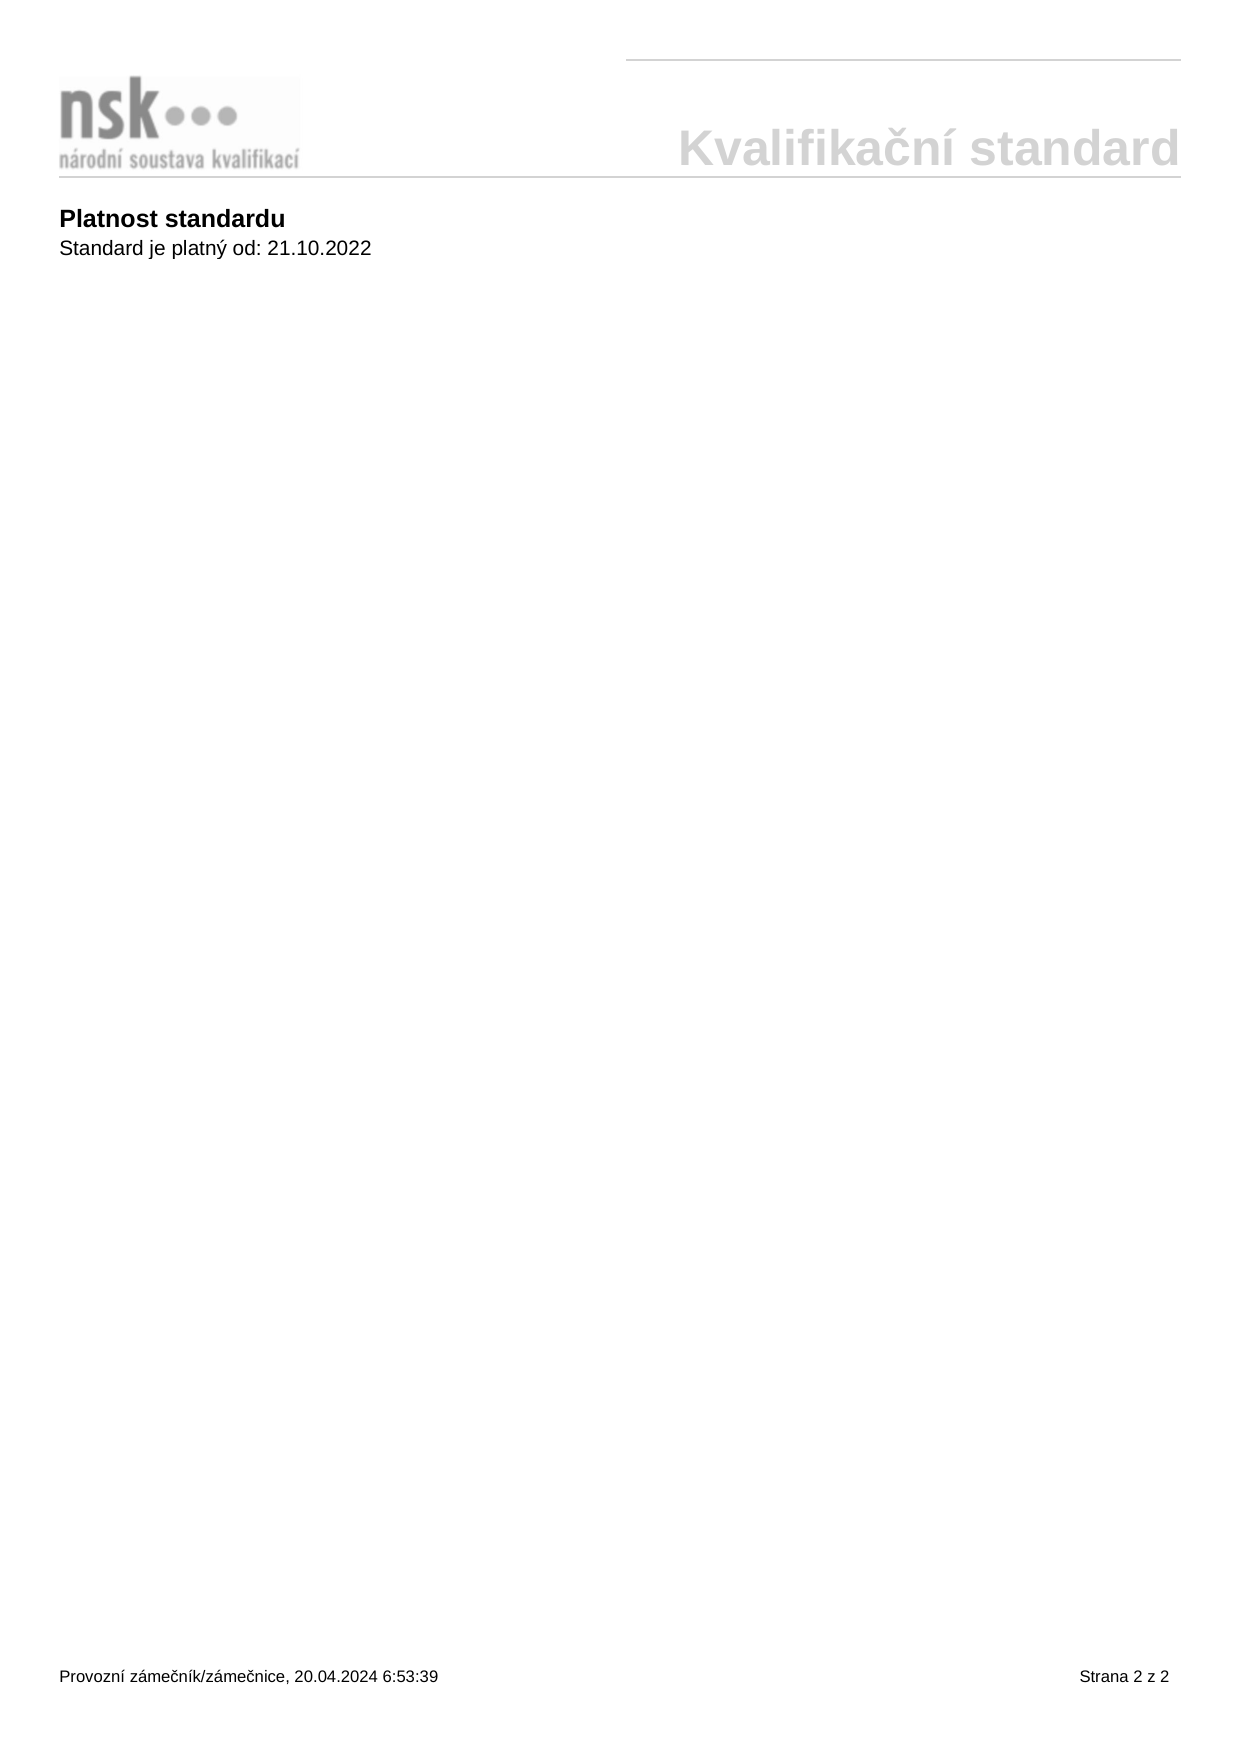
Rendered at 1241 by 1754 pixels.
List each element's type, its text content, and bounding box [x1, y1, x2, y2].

table_cell [620, 259, 626, 559]
table_cell [59, 559, 483, 859]
table_cell [1093, 859, 1169, 1159]
table_cell [484, 559, 620, 859]
table_cell [484, 1409, 620, 1658]
table_cell [59, 178, 1181, 194]
picture [58, 59, 621, 171]
table_cell [59, 259, 483, 559]
table_cell [1169, 1159, 1181, 1409]
table_cell [862, 1409, 1093, 1658]
table_cell [1093, 559, 1169, 859]
table_cell [484, 1159, 620, 1409]
table_cell [620, 859, 626, 1159]
table_cell Strana 2 z 2 [862, 1658, 1169, 1694]
table_cell [862, 859, 1093, 1159]
table_cell [862, 259, 1093, 559]
table_cell [59, 171, 483, 176]
table_cell [1093, 1409, 1169, 1658]
table_cell [1169, 194, 1181, 200]
table_cell [620, 1159, 626, 1409]
table_cell Provozní zámečník/zámečnice, 20.04.2024 6:53:39 [59, 1658, 862, 1694]
table_cell [1093, 1159, 1169, 1409]
table_cell [59, 194, 483, 200]
table_cell [1093, 194, 1169, 200]
table_cell [1093, 259, 1169, 559]
table_cell [1169, 259, 1181, 559]
table_cell [862, 559, 1093, 859]
table_cell [626, 859, 862, 1159]
table_cell [626, 1409, 862, 1658]
table_cell Standard je platný od: 21.10.2022 [59, 236, 1181, 259]
table_cell [626, 1159, 862, 1409]
table_cell [484, 171, 620, 176]
table_cell [59, 1409, 483, 1658]
table_cell Kvalifikační standard [626, 61, 1181, 176]
table_cell [1169, 1658, 1181, 1694]
table_cell [59, 859, 483, 1159]
table_cell [484, 194, 620, 200]
table_cell [621, 59, 626, 170]
table_cell [1169, 559, 1181, 859]
table_cell Platnost standardu [59, 200, 1181, 236]
table_cell [59, 1159, 483, 1409]
table_cell [862, 194, 1093, 200]
table_cell [862, 1159, 1093, 1409]
table_cell [620, 1409, 626, 1658]
table_cell [484, 259, 620, 559]
table_cell [1169, 859, 1181, 1159]
table_cell [484, 859, 620, 1159]
table_cell [626, 559, 862, 859]
table_cell [620, 559, 626, 859]
table_cell [1169, 1409, 1181, 1658]
table_cell [626, 194, 862, 200]
table_cell [626, 259, 862, 559]
